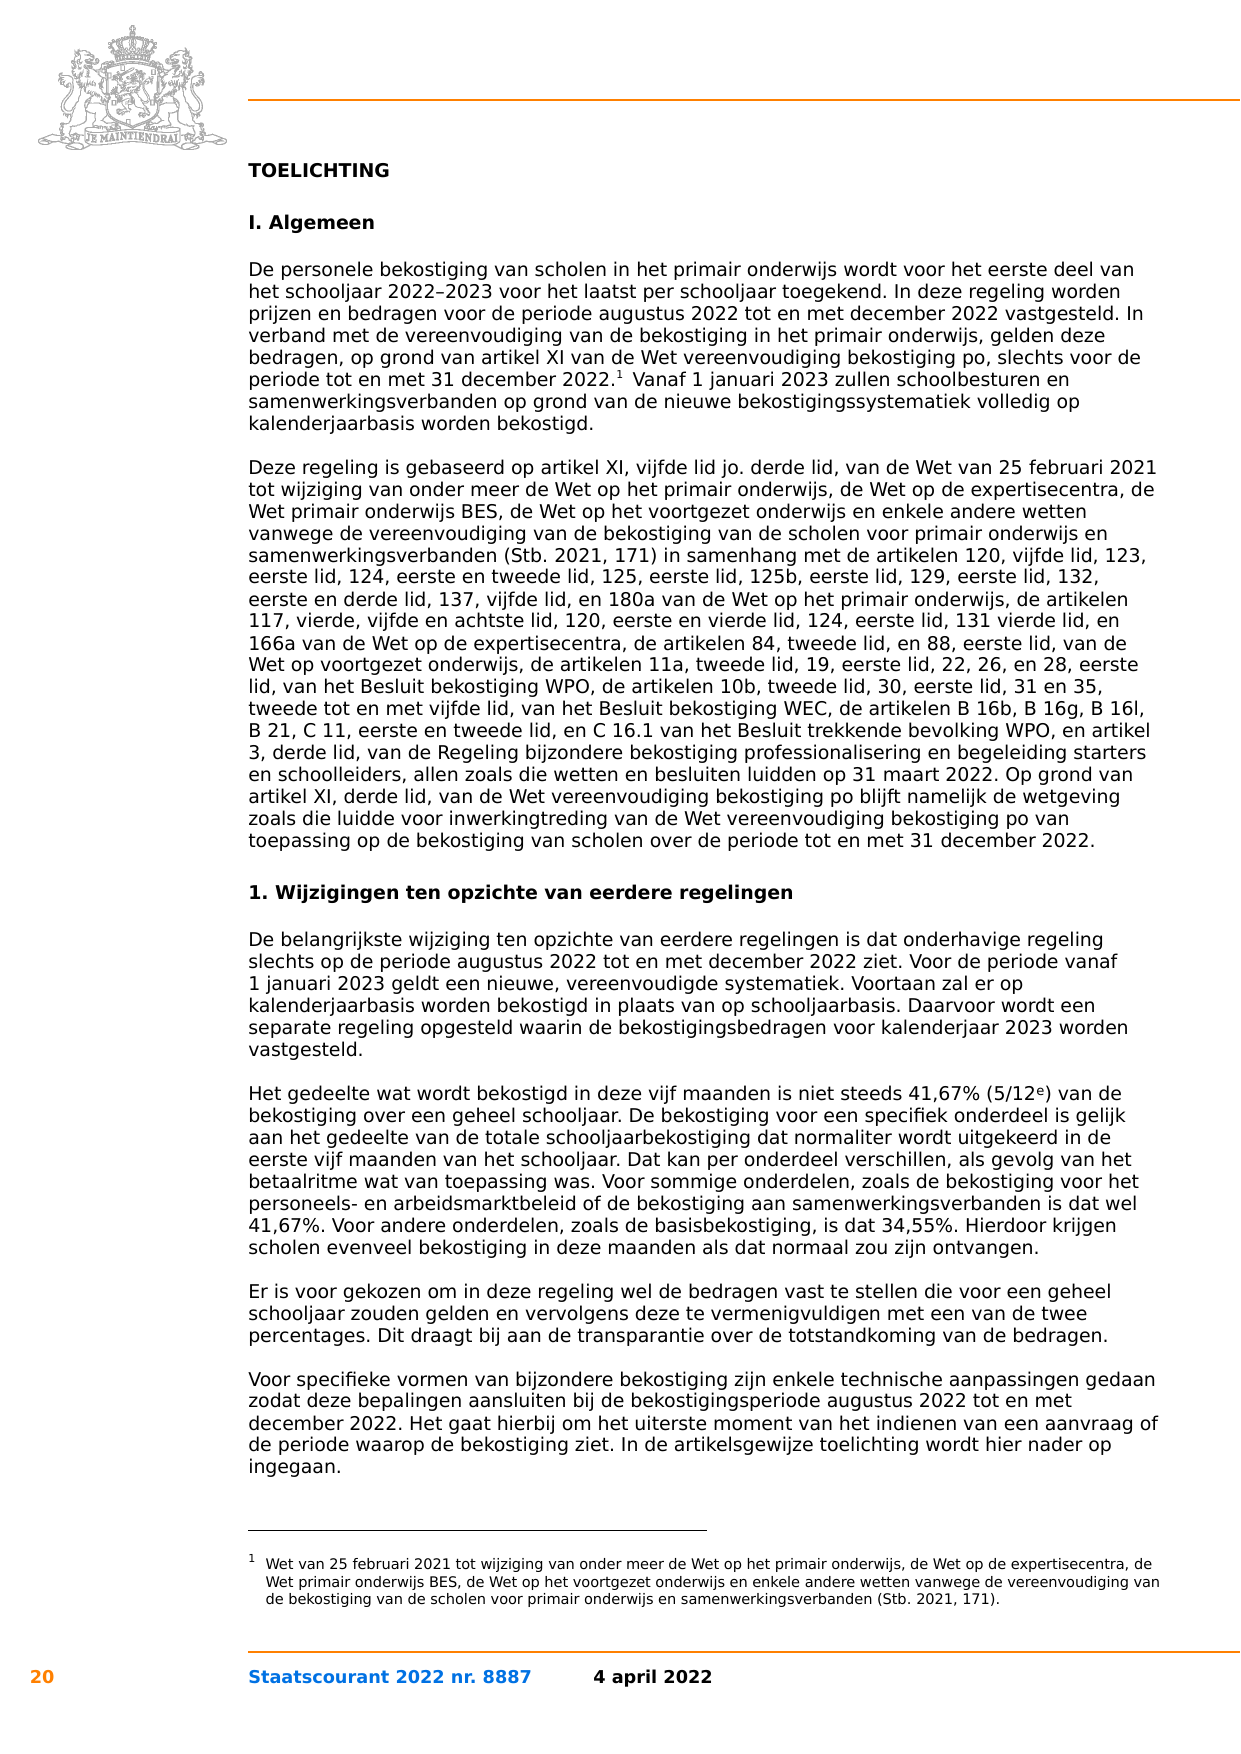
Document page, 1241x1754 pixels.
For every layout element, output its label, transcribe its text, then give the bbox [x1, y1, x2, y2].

text Wet van 25 februari 2021 tot wijziging van onder meer de Wet op het primair onderwijs, de Wet op de expertisecentra, de Wet primair onderwijs BES, de Wet op het voortgezet onderwijs en enkele andere wetten vanwege de vereenvoudiging van de bekostiging van de scholen voor primair onderwijs en samenwerkingsverbanden (Stb. 2021, 171). [248, 1552, 1163, 1608]
picture [38, 25, 227, 150]
text Er is voor gekozen om in deze regeling wel de bedragen vast te stellen die voor een geheel schooljaar zouden gelden en vervolgens deze te vermenigvuldigen met een van de twee percentages. Dit draagt bij aan de transparantie over de totstandkoming van de bedragen. [248, 1281, 1163, 1347]
text Voor specifieke vormen van bijzondere bekostiging zijn enkele technische aanpassingen gedaan zodat deze bepalingen aansluiten bij de bekostigingsperiode augustus 2022 tot en met december 2022. Het gaat hierbij om het uiterste moment van het indienen van een aanvraag of de periode waarop de bekostiging ziet. In de artikelsgewijze toelichting wordt hier nader op ingegaan. [248, 1368, 1163, 1478]
text Deze regeling is gebaseerd op artikel XI, vijfde lid jo. derde lid, van de Wet van 25 februari 2021 tot wijziging van onder meer de Wet op het primair onderwijs, de Wet op de expertisecentra, de Wet primair onderwijs BES, de Wet op het voortgezet onderwijs en enkele andere wetten vanwege de vereenvoudiging van de bekostiging van de scholen voor primair onderwijs en samenwerkingsverbanden (Stb. 2021, 171) in samenhang met de artikelen 120, vijfde lid, 123, eerste lid, 124, eerste en tweede lid, 125, eerste lid, 125b, eerste lid, 129, eerste lid, 132, eerste en derde lid, 137, vijfde lid, en 180a van de Wet op het primair onderwijs, de artikelen 117, vierde, vijfde en achtste lid, 120, eerste en vierde lid, 124, eerste lid, 131 vierde lid, en 166a van de Wet op de expertisecentra, de artikelen 84, tweede lid, en 88, eerste lid, van de Wet op voortgezet onderwijs, de artikelen 11a, tweede lid, 19, eerste lid, 22, 26, en 28, eerste lid, van het Besluit bekostiging WPO, de artikelen 10b, tweede lid, 30, eerste lid, 31 en 35, tweede tot en met vijfde lid, van het Besluit bekostiging WEC, de artikelen B 16b, B 16g, B 16l, B 21, C 11, eerste en tweede lid, en C 16.1 van het Besluit trekkende bevolking WPO, en artikel 3, derde lid, van de Regeling bijzondere bekostiging professionalisering en begeleiding starters en schoolleiders, allen zoals die wetten en besluiten luidden op 31 maart 2022. Op grond van artikel XI, derde lid, van de Wet vereenvoudiging bekostiging po blijft namelijk de wetgeving zoals die luidde voor inwerkingtreding van de Wet vereenvoudiging bekostiging po van toepassing op de bekostiging van scholen over de periode tot en met 31 december 2022. [248, 457, 1163, 852]
subtitle TOELICHTING [248, 160, 1163, 182]
text Het gedeelte wat wordt bekostigd in deze vijf maanden is niet steeds 41,67% (5/12e) van de bekostiging over een geheel schooljaar. De bekostiging voor een specifiek onderdeel is gelijk aan het gedeelte van de totale schooljaarbekostiging dat normaliter wordt uitgekeerd in de eerste vijf maanden van het schooljaar. Dat kan per onderdeel verschillen, als gevolg van het betaalritme wat van toepassing was. Voor sommige onderdelen, zoals de bekostiging voor het personeels- en arbeidsmarktbeleid of de bekostiging aan samenwerkingsverbanden is dat wel 41,67%. Voor andere onderdelen, zoals de basisbekostiging, is dat 34,55%. Hierdoor krijgen scholen evenveel bekostiging in deze maanden als dat normaal zou zijn ontvangen. [248, 1083, 1163, 1259]
text De personele bekostiging van scholen in het primair onderwijs wordt voor het eerste deel van het schooljaar 2022–2023 voor het laatst per schooljaar toegekend. In deze regeling worden prijzen en bedragen voor de periode augustus 2022 tot en met december 2022 vastgesteld. In verband met de vereenvoudiging van de bekostiging in het primair onderwijs, gelden deze bedragen, op grond van artikel XI van de Wet vereenvoudiging bekostiging po, slechts voor de periode tot en met 31 december 2022. Vanaf 1 januari 2023 zullen schoolbesturen en samenwerkingsverbanden op grond van de nieuwe bekostigingssystematiek volledig op kalenderjaarbasis worden bekostigd. [248, 259, 1163, 435]
subtitle I. Algemeen [248, 212, 1163, 234]
text De belangrijkste wijziging ten opzichte van eerdere regelingen is dat onderhavige regeling slechts op de periode augustus 2022 tot en met december 2022 ziet. Voor de periode vanaf 1 januari 2023 geldt een nieuwe, vereenvoudigde systematiek. Voortaan zal er op kalenderjaarbasis worden bekostigd in plaats van op schooljaarbasis. Daarvoor wordt een separate regeling opgesteld waarin de bekostigingsbedragen voor kalenderjaar 2023 worden vastgesteld. [248, 929, 1163, 1061]
subtitle 1. Wijzigingen ten opzichte van eerdere regelingen [248, 882, 1163, 904]
